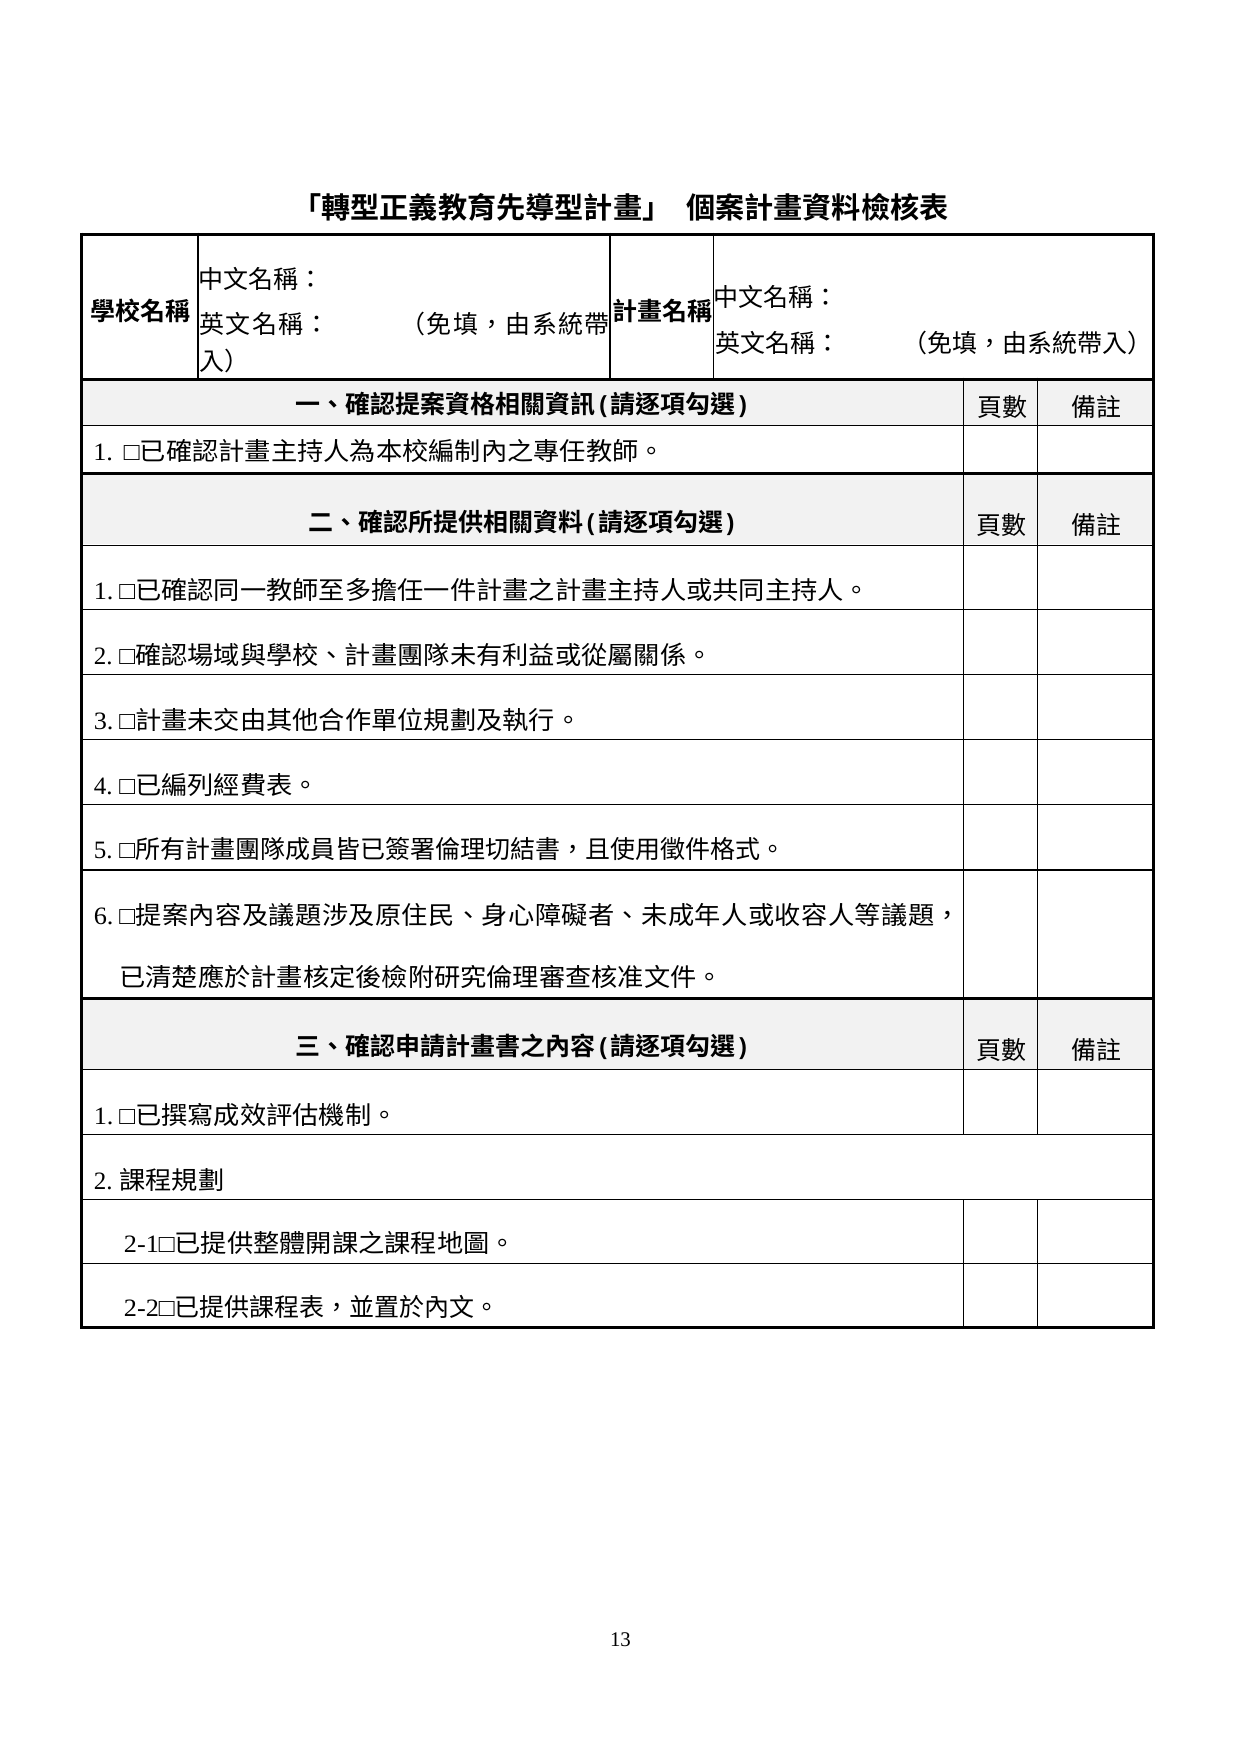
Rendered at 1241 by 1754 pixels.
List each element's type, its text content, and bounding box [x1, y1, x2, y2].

table_header 學校名稱 [83, 236, 197, 377]
table_cell [1038, 1264, 1152, 1326]
table_cell □已確認計畫主持人為本校編制內之專任教師。 [83, 426, 963, 472]
table_cell 備註 [1038, 381, 1152, 425]
table_cell 頁數 [964, 475, 1037, 544]
table_cell [964, 546, 1037, 609]
table_cell [1038, 1200, 1152, 1263]
table_cell [964, 1070, 1037, 1134]
table_cell □已確認同一教師至多擔任一件計畫之計畫主持人或共同主持人。 [83, 546, 963, 609]
table_cell [1038, 610, 1152, 674]
table_header 計畫名稱 [611, 236, 713, 377]
table_cell 頁數 [964, 1000, 1037, 1069]
table_cell □計畫未交由其他合作單位規劃及執行。 [83, 675, 963, 739]
table_cell 二、確認所提供相關資料(請逐項勾選) [83, 475, 963, 544]
table_header 中文名稱： 英文名稱： （免填，由系統帶入） [199, 236, 609, 377]
table_cell [964, 675, 1037, 739]
table_cell [1038, 1070, 1152, 1134]
table_cell [1038, 805, 1152, 869]
table_cell [964, 740, 1037, 804]
table_cell □已編列經費表。 [83, 740, 963, 804]
table_cell [964, 610, 1037, 674]
table_cell [1038, 871, 1152, 997]
table_cell [1038, 740, 1152, 804]
table_cell 2-2□已提供課程表，並置於內文。 [83, 1264, 963, 1326]
table_cell □已撰寫成效評估機制。 [83, 1070, 963, 1134]
table_cell □提案內容及議題涉及原住民、身心障礙者、未成年人或收容人等議題，已清楚應於計畫核定後檢附研究倫理審查核准文件。 [83, 871, 963, 997]
table_cell [1038, 426, 1152, 472]
table_cell 2-1□已提供整體開課之課程地圖。 [83, 1200, 963, 1263]
table_cell □所有計畫團隊成員皆已簽署倫理切結書，且使用徵件格式。 [83, 805, 963, 869]
table_cell [964, 871, 1037, 997]
table_cell [964, 426, 1037, 472]
table_cell [964, 805, 1037, 869]
table_header 中文名稱： 英文名稱： （免填，由系統帶入） [714, 236, 1152, 377]
table_cell 三、確認申請計畫書之內容(請逐項勾選) [83, 1000, 963, 1069]
text 「轉型正義教育先導型計畫」 個案計畫資料檢核表 [75, 170, 1165, 233]
table_cell 備註 [1038, 1000, 1152, 1069]
table_cell 一、確認提案資格相關資訊(請逐項勾選) [83, 381, 963, 425]
table_cell [1038, 546, 1152, 609]
table_cell 課程規劃 [83, 1135, 1152, 1199]
table_cell [964, 1200, 1037, 1263]
table_cell [1038, 675, 1152, 739]
table_cell [964, 1264, 1037, 1326]
table_cell 頁數 [964, 381, 1037, 425]
table_cell □確認場域與學校、計畫團隊未有利益或從屬關係。 [83, 610, 963, 674]
table_cell 備註 [1038, 475, 1152, 544]
